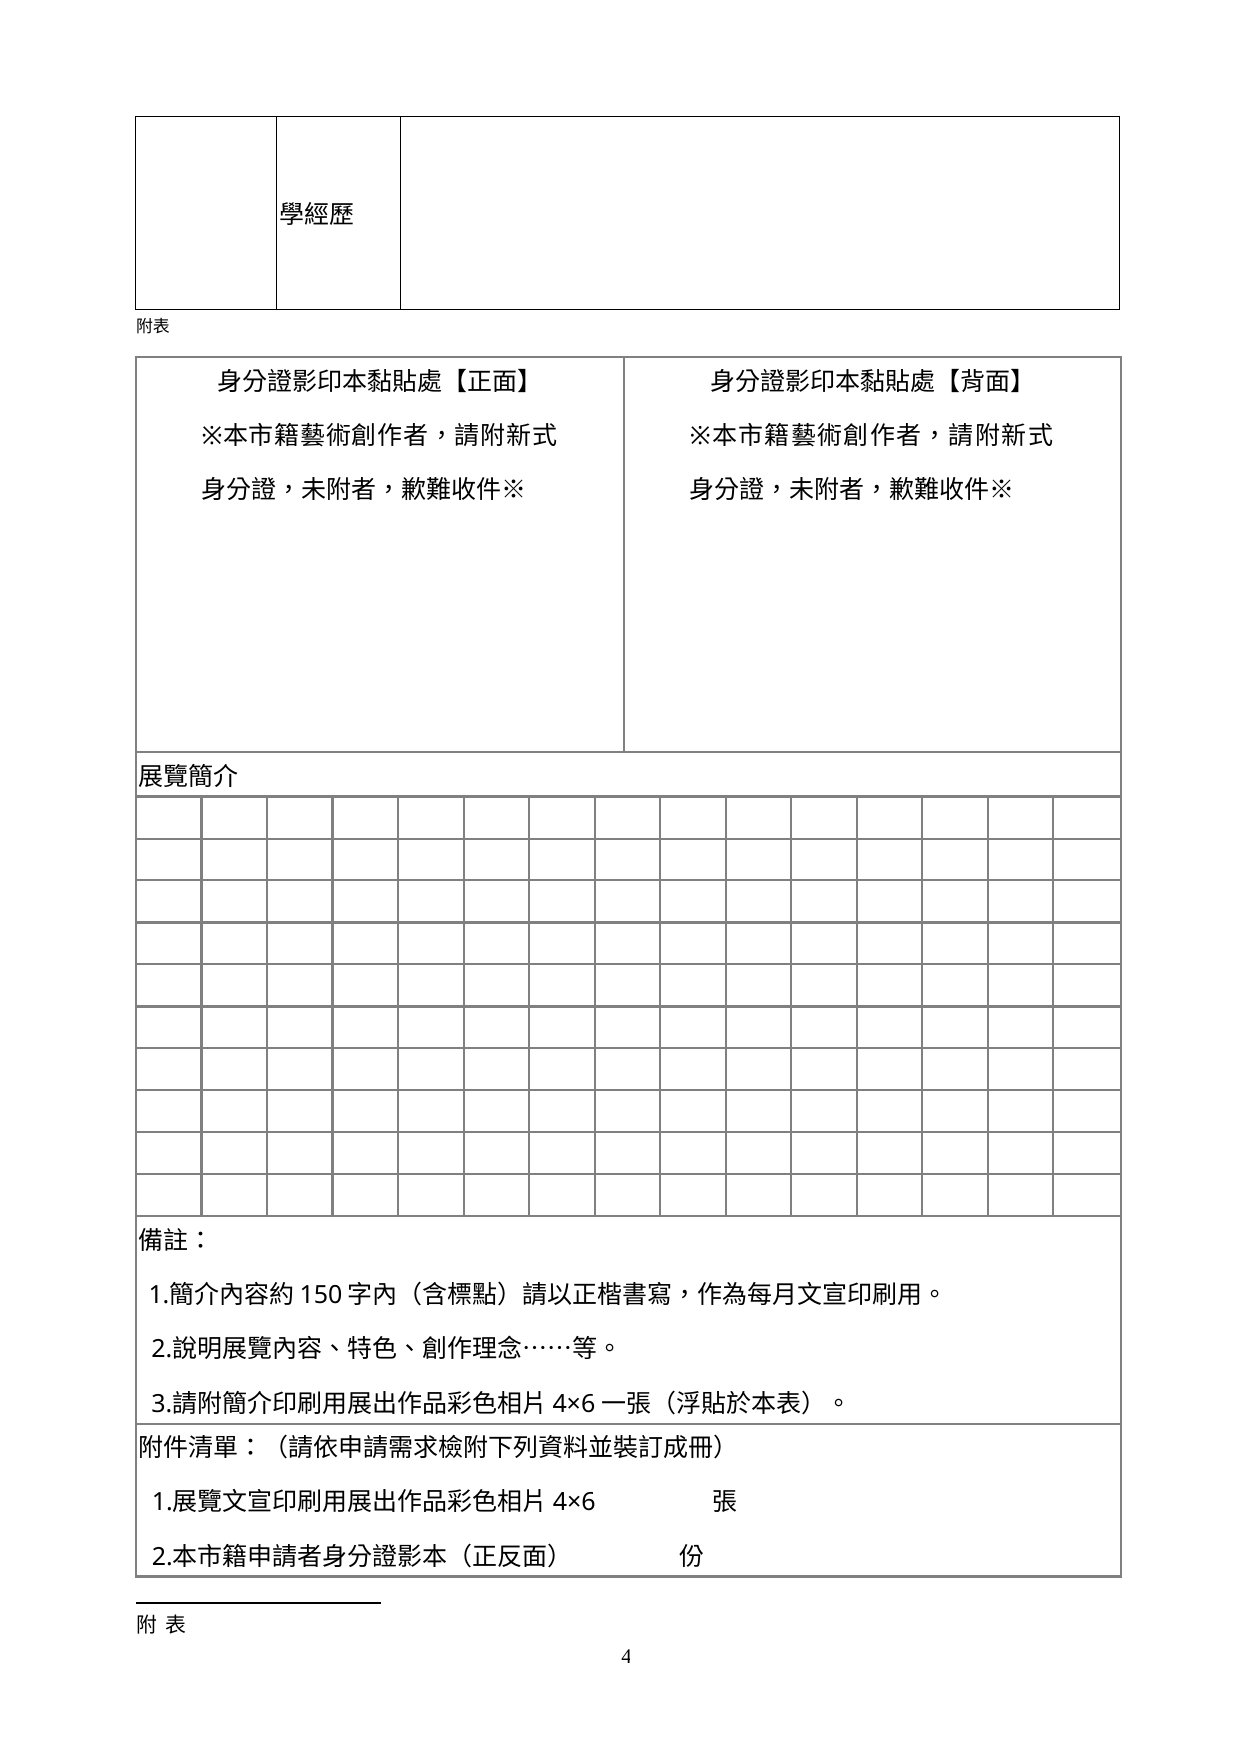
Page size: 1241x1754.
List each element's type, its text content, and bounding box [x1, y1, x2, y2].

table_cell [989, 1049, 1052, 1089]
table_cell [792, 1049, 856, 1089]
table_cell [989, 798, 1052, 837]
table_cell [465, 1008, 528, 1047]
table_cell [792, 1133, 856, 1173]
table_cell [989, 965, 1052, 1005]
table_cell [989, 924, 1052, 963]
table_cell [1054, 1091, 1120, 1131]
table_cell [727, 1049, 790, 1089]
table_cell 備註： 簡介內容約150字內（含標點）請以正楷書寫，作為每月文宣印刷用。 說明展覽內容、特色、創作理念……等。 請附簡介印刷用展出作品彩色相片4×6 一張（浮貼於本表）。 [137, 1217, 1120, 1422]
table_cell [1054, 1049, 1120, 1089]
table_cell [1054, 965, 1120, 1005]
table_cell [334, 798, 397, 837]
table_cell [530, 840, 594, 879]
table_cell [1054, 1008, 1120, 1047]
table_cell [203, 1008, 266, 1047]
table_cell [596, 924, 659, 963]
table_cell [596, 1091, 659, 1131]
table_cell [661, 840, 725, 879]
table_cell [399, 965, 463, 1005]
table_cell [465, 840, 528, 879]
table_header 身分證影印本黏貼處【背面】 ※本市籍藝術創作者，請附新式身分證，未附者，歉難收件※ [625, 358, 1120, 751]
table_cell [858, 1175, 921, 1215]
table_cell [858, 798, 921, 837]
table_cell [792, 1008, 856, 1047]
table_cell [268, 1091, 331, 1131]
table_cell [792, 1175, 856, 1215]
table_cell [334, 881, 397, 921]
table_cell [137, 881, 200, 921]
table_cell [661, 798, 725, 837]
table_cell [465, 1175, 528, 1215]
table_cell [661, 1049, 725, 1089]
table_cell [399, 798, 463, 837]
table_cell [530, 1008, 594, 1047]
table_cell [530, 924, 594, 963]
table_cell [989, 1091, 1052, 1131]
table_cell [923, 881, 987, 921]
table_cell [203, 881, 266, 921]
table_cell [399, 1049, 463, 1089]
table_cell [334, 924, 397, 963]
table_cell [923, 1008, 987, 1047]
table_cell [203, 1049, 266, 1089]
table_cell [596, 1133, 659, 1173]
table_cell [136, 117, 276, 309]
table_cell [727, 1175, 790, 1215]
table_cell [334, 1091, 397, 1131]
table_cell [465, 924, 528, 963]
table_cell [596, 1175, 659, 1215]
table_cell [203, 798, 266, 837]
table_cell [465, 881, 528, 921]
table_cell [989, 840, 1052, 879]
table_cell [268, 881, 331, 921]
table_cell [792, 798, 856, 837]
table_cell [661, 1008, 725, 1047]
table_cell [858, 965, 921, 1005]
table_cell [530, 1175, 594, 1215]
table_cell [401, 117, 1119, 309]
table_cell [203, 924, 266, 963]
table_cell [727, 1133, 790, 1173]
table_cell [268, 1133, 331, 1173]
table_cell [661, 924, 725, 963]
text 表 [136, 1609, 1114, 1639]
table_cell [727, 840, 790, 879]
table_cell [268, 1175, 331, 1215]
table_cell [334, 1175, 397, 1215]
table_cell [661, 965, 725, 1005]
table_cell [727, 1008, 790, 1047]
table_cell [399, 881, 463, 921]
table_cell [661, 881, 725, 921]
table_cell [203, 1175, 266, 1215]
table_cell [203, 965, 266, 1005]
table_cell [1054, 840, 1120, 879]
table_cell [858, 1008, 921, 1047]
table_cell [530, 1049, 594, 1089]
table_cell [596, 1049, 659, 1089]
table_cell [923, 798, 987, 837]
table_cell [923, 965, 987, 1005]
table_cell [268, 840, 331, 879]
table_cell [334, 965, 397, 1005]
table_cell [596, 965, 659, 1005]
table_cell [203, 840, 266, 879]
table_cell [596, 881, 659, 921]
table_cell [1054, 881, 1120, 921]
table_cell [989, 1175, 1052, 1215]
table_cell [596, 1008, 659, 1047]
table_cell [399, 840, 463, 879]
table_cell [858, 881, 921, 921]
table_cell [268, 965, 331, 1005]
table_cell [137, 965, 200, 1005]
table_cell [1054, 798, 1120, 837]
table_cell [1054, 924, 1120, 963]
text 表 [136, 310, 1114, 356]
table_cell [530, 1091, 594, 1131]
table_cell [923, 1133, 987, 1173]
table_cell [923, 924, 987, 963]
table_cell [858, 1049, 921, 1089]
table_cell [465, 1049, 528, 1089]
table_cell [530, 965, 594, 1005]
table_cell [137, 1049, 200, 1089]
table_cell [661, 1133, 725, 1173]
table_cell [858, 924, 921, 963]
table_cell [137, 798, 200, 837]
table_cell [1054, 1133, 1120, 1173]
table_cell [792, 881, 856, 921]
table_cell [727, 881, 790, 921]
table_cell [661, 1091, 725, 1131]
table_cell [268, 1049, 331, 1089]
table_cell [792, 840, 856, 879]
table_cell [530, 1133, 594, 1173]
table_cell [399, 1091, 463, 1131]
table_cell [268, 1008, 331, 1047]
table_cell [465, 798, 528, 837]
table_cell [858, 840, 921, 879]
table_cell [727, 965, 790, 1005]
table_cell [268, 798, 331, 837]
table_cell [203, 1091, 266, 1131]
table_cell [137, 1091, 200, 1131]
table_cell [137, 1175, 200, 1215]
table_cell [792, 924, 856, 963]
table_cell [530, 881, 594, 921]
table_cell [858, 1133, 921, 1173]
table_header 身分證影印本黏貼處【正面】 ※本市籍藝術創作者，請附新式身分證，未附者，歉難收件※ [137, 358, 623, 751]
table_cell [137, 1008, 200, 1047]
table_cell [334, 1049, 397, 1089]
table_cell [727, 1091, 790, 1131]
table_cell 展覽簡介 [137, 753, 1120, 795]
table_cell [989, 1008, 1052, 1047]
table_cell [334, 1133, 397, 1173]
table_cell [268, 924, 331, 963]
table_cell [399, 1008, 463, 1047]
table_cell [399, 1175, 463, 1215]
table_cell [399, 924, 463, 963]
table_cell [137, 924, 200, 963]
table_cell [792, 965, 856, 1005]
table_cell [923, 1091, 987, 1131]
table_cell [858, 1091, 921, 1131]
table_cell [465, 965, 528, 1005]
table_cell [923, 1175, 987, 1215]
table_cell [465, 1091, 528, 1131]
table_cell [989, 1133, 1052, 1173]
table_cell [792, 1091, 856, 1131]
table_cell [596, 798, 659, 837]
table_cell [137, 840, 200, 879]
table_cell [661, 1175, 725, 1215]
table_cell 學經歷 [277, 117, 400, 309]
table_cell [530, 798, 594, 837]
table_cell [1054, 1175, 1120, 1215]
table_cell [727, 798, 790, 837]
table_cell [923, 1049, 987, 1089]
table_cell [334, 840, 397, 879]
table_cell [596, 840, 659, 879]
table_cell [203, 1133, 266, 1173]
table_cell [727, 924, 790, 963]
table_cell [334, 1008, 397, 1047]
table_cell [137, 1133, 200, 1173]
table_cell 附件清單：（請依申請需求檢附下列資料並裝訂成冊） 展覽文宣印刷用展出作品彩色相片4×6 張 本市籍申請者身分證影本（正反面） 份 免審查資格證明文件 件 展出作品6×8彩色相片 張 作品集 冊 聯展、團體參展者名冊（含姓名、戶籍住址、電話） 份 團體（畫會）成立證明文件 份 □裝置作品：提送作品空間模擬草圖之手稿或數位圖檔10張。 □影像多媒體：提送展出作品DVD video光碟3~5分鐘簡約版。 [137, 1425, 1120, 1575]
table_cell [923, 840, 987, 879]
table_cell [399, 1133, 463, 1173]
table_cell [989, 881, 1052, 921]
table_cell [465, 1133, 528, 1173]
